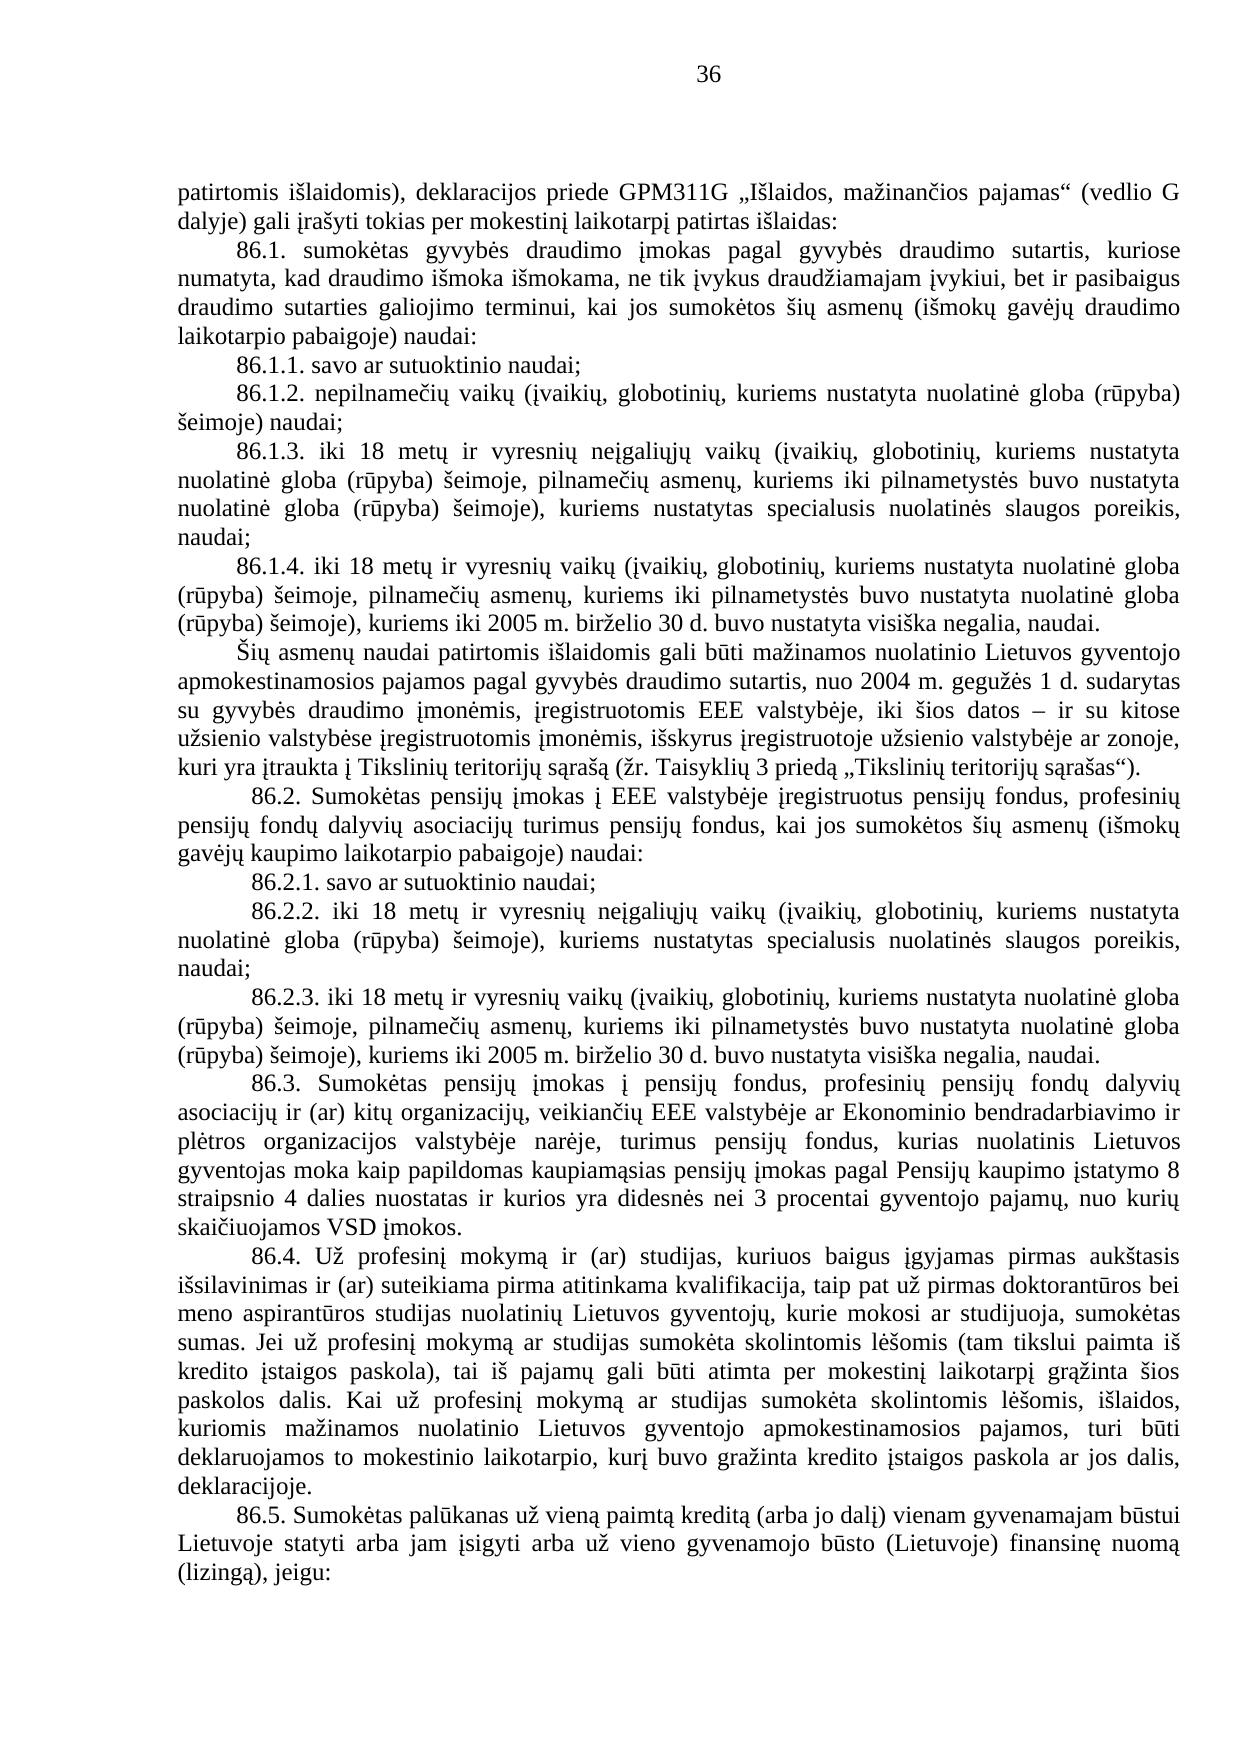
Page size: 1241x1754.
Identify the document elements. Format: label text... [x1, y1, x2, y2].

text 86.2. Sumokėtas pensijų įmokas į EEE valstybėje įregistruotus pensijų fondus, profesinių pensijų fondų dalyvių asociacijų turimus pensijų fondus, kai jos sumokėtos šių asmenų (išmokų gavėjų kaupimo laikotarpio pabaigoje) naudai: [177, 781, 1181, 867]
text 86.1.4. iki 18 metų ir vyresnių vaikų (įvaikių, globotinių, kuriems nustatyta nuolatinė globa (rūpyba) šeimoje, pilnamečių asmenų, kuriems iki pilnametystės buvo nustatyta nuolatinė globa (rūpyba) šeimoje), kuriems iki 2005 m. birželio 30 d. buvo nustatyta visiška negalia, naudai. [177, 551, 1181, 637]
text 86.2.1. savo ar sutuoktinio naudai; [177, 867, 1181, 896]
text 86.1.2. nepilnamečių vaikų (įvaikių, globotinių, kuriems nustatyta nuolatinė globa (rūpyba) šeimoje) naudai; [177, 378, 1181, 436]
text 86.1.1. savo ar sutuoktinio naudai; [177, 350, 1181, 378]
text Šių asmenų naudai patirtomis išlaidomis gali būti mažinamos nuolatinio Lietuvos gyventojo apmokestinamosios pajamos pagal gyvybės draudimo sutartis, nuo 2004 m. gegužės 1 d. sudarytas su gyvybės draudimo įmonėmis, įregistruotomis EEE valstybėje, iki šios datos – ir su kitose užsienio valstybėse įregistruotomis įmonėmis, išskyrus įregistruotoje užsienio valstybėje ar zonoje, kuri yra įtraukta į Tikslinių teritorijų sąrašą (žr. Taisyklių 3 priedą „Tikslinių teritorijų sąrašas“). [177, 637, 1181, 781]
text 86.1. sumokėtas gyvybės draudimo įmokas pagal gyvybės draudimo sutartis, kuriose numatyta, kad draudimo išmoka išmokama, ne tik įvykus draudžiamajam įvykiui, bet ir pasibaigus draudimo sutarties galiojimo terminui, kai jos sumokėtos šių asmenų (išmokų gavėjų draudimo laikotarpio pabaigoje) naudai: [177, 235, 1181, 350]
text 86.4. Už profesinį mokymą ir (ar) studijas, kuriuos baigus įgyjamas pirmas aukštasis išsilavinimas ir (ar) suteikiama pirma atitinkama kvalifikacija, taip pat už pirmas doktorantūros bei meno aspirantūros studijas nuolatinių Lietuvos gyventojų, kurie mokosi ar studijuoja, sumokėtas sumas. Jei už profesinį mokymą ar studijas sumokėta skolintomis lėšomis (tam tikslui paimta iš kredito įstaigos paskola), tai iš pajamų gali būti atimta per mokestinį laikotarpį grąžinta šios paskolos dalis. Kai už profesinį mokymą ar studijas sumokėta skolintomis lėšomis, išlaidos, kuriomis mažinamos nuolatinio Lietuvos gyventojo apmokestinamosios pajamos, turi būti deklaruojamos to mokestinio laikotarpio, kurį buvo gražinta kredito įstaigos paskola ar jos dalis, deklaracijoje. [177, 1241, 1181, 1500]
text 86.1.3. iki 18 metų ir vyresnių neįgaliųjų vaikų (įvaikių, globotinių, kuriems nustatyta nuolatinė globa (rūpyba) šeimoje, pilnamečių asmenų, kuriems iki pilnametystės buvo nustatyta nuolatinė globa (rūpyba) šeimoje), kuriems nustatytas specialusis nuolatinės slaugos poreikis, naudai; [177, 436, 1181, 551]
text 86.5. Sumokėtas palūkanas už vieną paimtą kreditą (arba jo dalį) vienam gyvenamajam būstui Lietuvoje statyti arba jam įsigyti arba už vieno gyvenamojo būsto (Lietuvoje) finansinę nuomą (lizingą), jeigu: [177, 1500, 1181, 1586]
text 86.3. Sumokėtas pensijų įmokas į pensijų fondus, profesinių pensijų fondų dalyvių asociacijų ir (ar) kitų organizacijų, veikiančių EEE valstybėje ar Ekonominio bendradarbiavimo ir plėtros organizacijos valstybėje narėje, turimus pensijų fondus, kurias nuolatinis Lietuvos gyventojas moka kaip papildomas kaupiamąsias pensijų įmokas pagal Pensijų kaupimo įstatymo 8 straipsnio 4 dalies nuostatas ir kurios yra didesnės nei 3 procentai gyventojo pajamų, nuo kurių skaičiuojamos VSD įmokos. [177, 1068, 1181, 1241]
text 86.2.3. iki 18 metų ir vyresnių vaikų (įvaikių, globotinių, kuriems nustatyta nuolatinė globa (rūpyba) šeimoje, pilnamečių asmenų, kuriems iki pilnametystės buvo nustatyta nuolatinė globa (rūpyba) šeimoje), kuriems iki 2005 m. birželio 30 d. buvo nustatyta visiška negalia, naudai. [177, 982, 1181, 1068]
text 86.2.2. iki 18 metų ir vyresnių neįgaliųjų vaikų (įvaikių, globotinių, kuriems nustatyta nuolatinė globa (rūpyba) šeimoje), kuriems nustatytas specialusis nuolatinės slaugos poreikis, naudai; [177, 896, 1181, 982]
text patirtomis išlaidomis), deklaracijos priede GPM311G „Išlaidos, mažinančios pajamas“ (vedlio G dalyje) gali įrašyti tokias per mokestinį laikotarpį patirtas išlaidas: [177, 177, 1181, 235]
